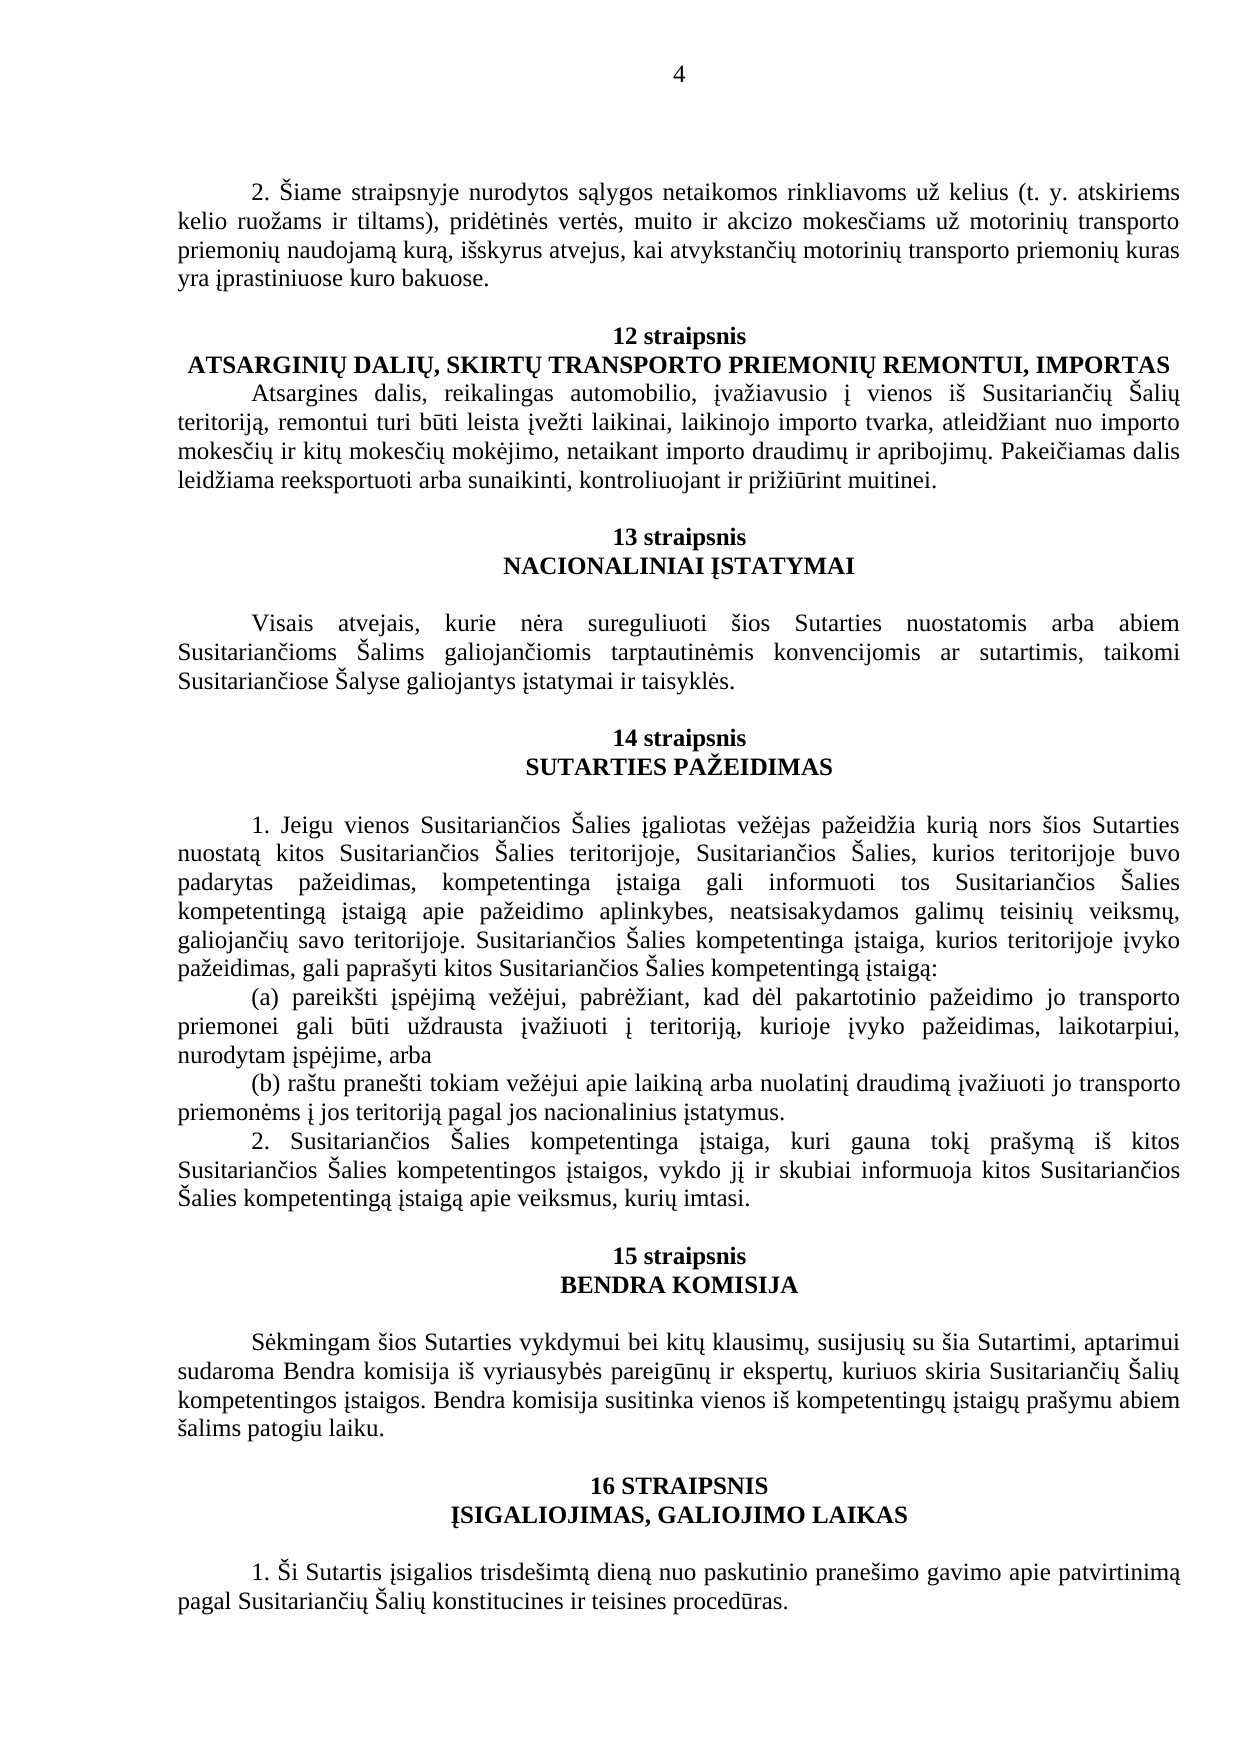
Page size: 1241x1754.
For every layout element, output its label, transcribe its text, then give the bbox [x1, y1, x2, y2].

text Sėkmingam šios Sutarties vykdymui bei kitų klausimų, susijusių su šia Sutartimi, aptarimui sudaroma Bendra komisija iš vyriausybės pareigūnų ir ekspertų, kuriuos skiria Susitariančių Šalių kompetentingos įstaigos. Bendra komisija susitinka vienos iš kompetentingų įstaigų prašymu abiem šalims patogiu laiku. [177, 1327, 1181, 1442]
text (a) pareikšti įspėjimą vežėjui, pabrėžiant, kad dėl pakartotinio pažeidimo jo transporto priemonei gali būti uždrausta įvažiuoti į teritoriją, kurioje įvyko pažeidimas, laikotarpiui, nurodytam įspėjime, arba [177, 982, 1181, 1068]
text Atsarginių dalių, skirtų transporto priemonių remontui, importas [177, 350, 1181, 378]
text 15 straipsnis [177, 1241, 1181, 1270]
text 2. Susitariančios Šalies kompetentinga įstaiga, kuri gauna tokį prašymą iš kitos Susitariančios Šalies kompetentingos įstaigos, vykdo jį ir skubiai informuoja kitos Susitariančios Šalies kompetentingą įstaigą apie veiksmus, kurių imtasi. [177, 1126, 1181, 1212]
text Įsigaliojimas, galiojimo laikas [177, 1500, 1181, 1528]
text Sutarties pažeidimas [177, 752, 1181, 781]
text Bendra komisija [177, 1270, 1181, 1298]
text 13 straipsnis [177, 522, 1181, 551]
text 1. Jeigu vienos Susitariančios Šalies įgaliotas vežėjas pažeidžia kurią nors šios Sutarties nuostatą kitos Susitariančios Šalies teritorijoje, Susitariančios Šalies, kurios teritorijoje buvo padarytas pažeidimas, kompetentinga įstaiga gali informuoti tos Susitariančios Šalies kompetentingą įstaigą apie pažeidimo aplinkybes, neatsisakydamos galimų teisinių veiksmų, galiojančių savo teritorijoje. Susitariančios Šalies kompetentinga įstaiga, kurios teritorijoje įvyko pažeidimas, gali paprašyti kitos Susitariančios Šalies kompetentingą įstaigą: [177, 810, 1181, 982]
text 14 straipsnis [177, 723, 1181, 752]
text (b) raštu pranešti tokiam vežėjui apie laikiną arba nuolatinį draudimą įvažiuoti jo transporto priemonėms į jos teritoriją pagal jos nacionalinius įstatymus. [177, 1068, 1181, 1126]
text Nacionaliniai įstatymai [177, 551, 1181, 580]
text 12 straipsnis [177, 321, 1181, 350]
text Atsargines dalis, reikalingas automobilio, įvažiavusio į vienos iš Susitariančių Šalių teritoriją, remontui turi būti leista įvežti laikinai, laikinojo importo tvarka, atleidžiant nuo importo mokesčių ir kitų mokesčių mokėjimo, netaikant importo draudimų ir apribojimų. Pakeičiamas dalis leidžiama reeksportuoti arba sunaikinti, kontroliuojant ir prižiūrint muitinei. [177, 378, 1181, 493]
text Visais atvejais, kurie nėra sureguliuoti šios Sutarties nuostatomis arba abiem Susitariančioms Šalims galiojančiomis tarptautinėmis konvencijomis ar sutartimis, taikomi Susitariančiose Šalyse galiojantys įstatymai ir taisyklės. [177, 608, 1181, 695]
text 2. Šiame straipsnyje nurodytos sąlygos netaikomos rinkliavoms už kelius (t. y. atskiriems kelio ruožams ir tiltams), pridėtinės vertės, muito ir akcizo mokesčiams už motorinių transporto priemonių naudojamą kurą, išskyrus atvejus, kai atvykstančių motorinių transporto priemonių kuras yra įprastiniuose kuro bakuose. [177, 177, 1181, 292]
text 1. Ši Sutartis įsigalios trisdešimtą dieną nuo paskutinio pranešimo gavimo apie patvirtinimą pagal Susitariančių Šalių konstitucines ir teisines procedūras. [177, 1557, 1181, 1615]
text 16 straipsnis [177, 1471, 1181, 1500]
